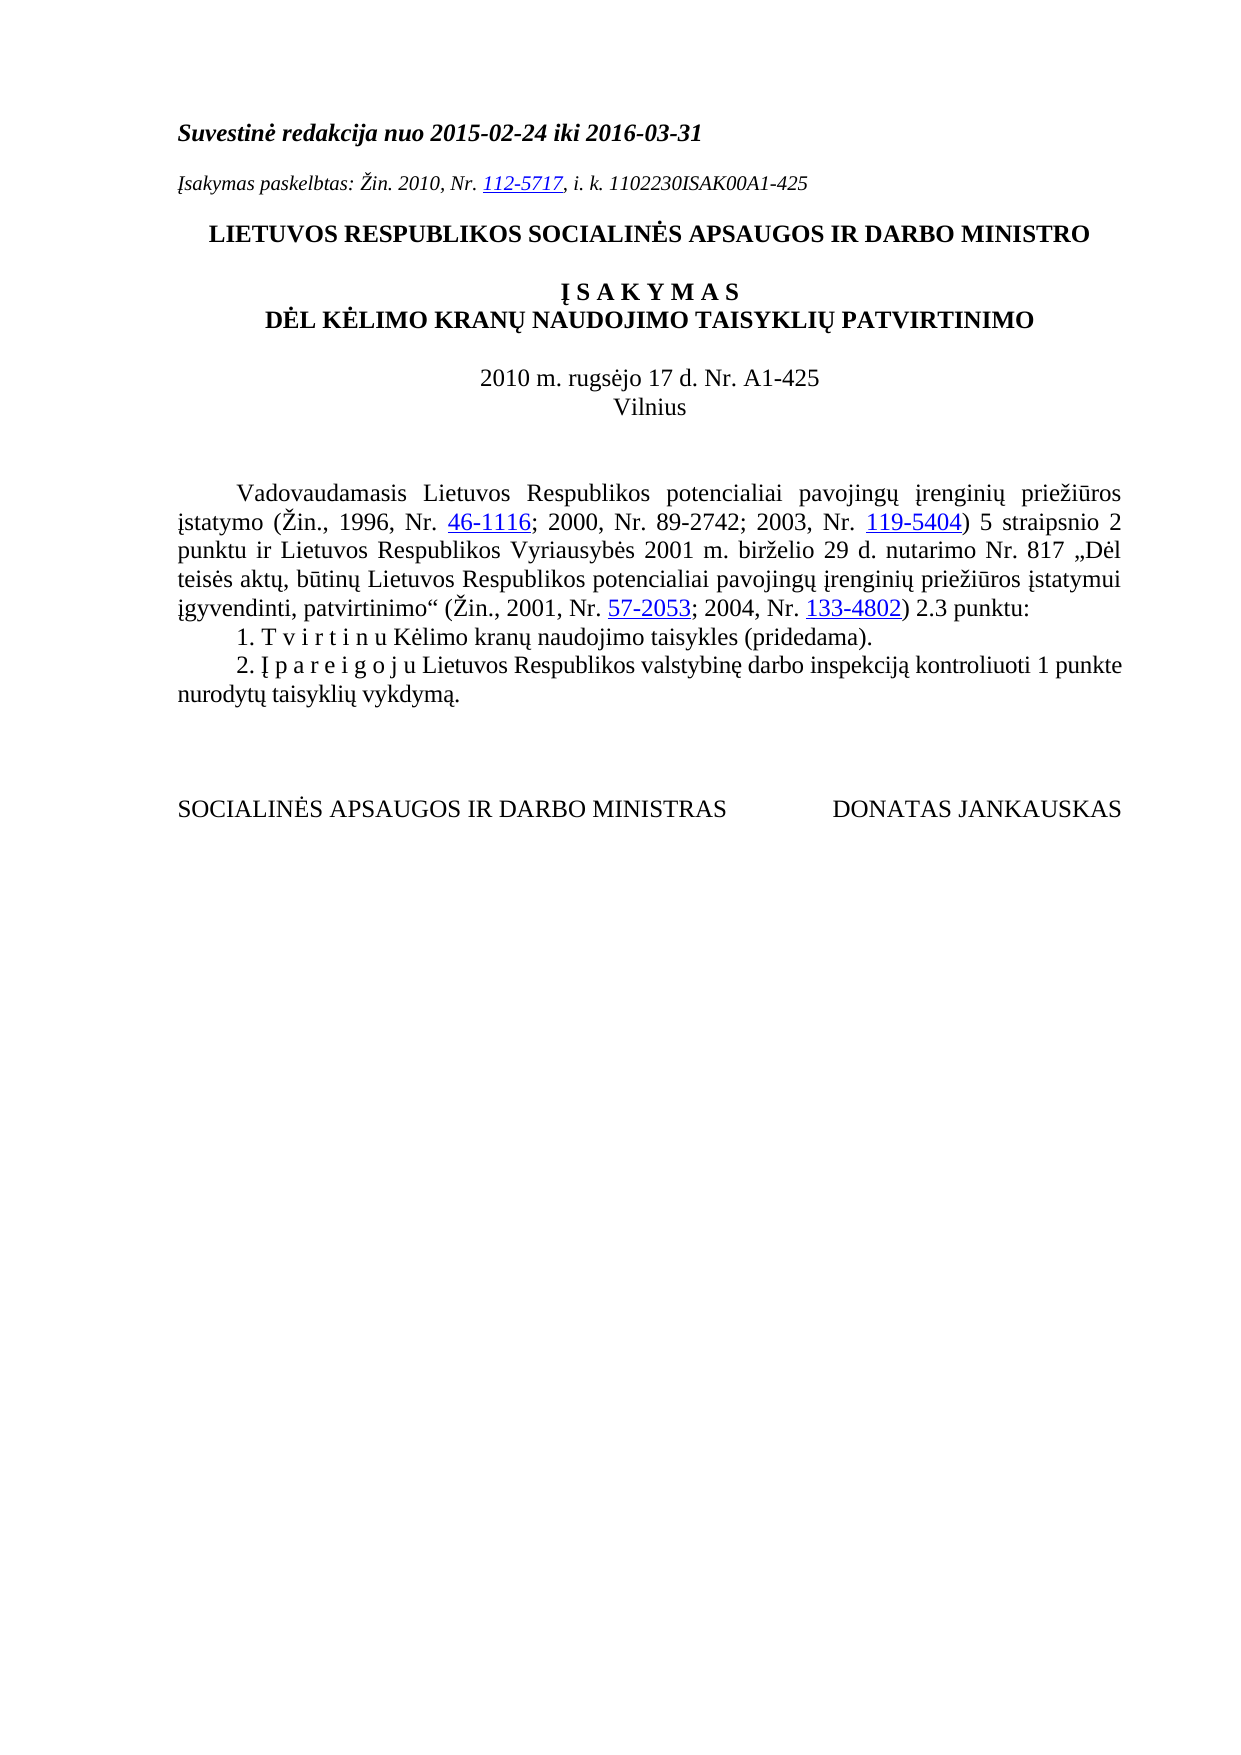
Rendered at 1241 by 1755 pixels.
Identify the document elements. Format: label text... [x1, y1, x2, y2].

text 2010 m. rugsėjo 17 d. Nr. A1-425 [177, 363, 1122, 392]
text DĖL KĖLIMO KRANŲ NAUDOJIMO TAISYKLIŲ PATVIRTINIMO [177, 305, 1122, 334]
text Vadovaudamasis Lietuvos Respublikos potencialiai pavojingų įrenginių priežiūros įstatymo (Žin., 1996, Nr. 46-1116; 2000, Nr. 89-2742; 2003, Nr. 119-5404) 5 straipsnio 2 punktu ir Lietuvos Respublikos Vyriausybės 2001 m. birželio 29 d. nutarimo Nr. 817 „Dėl teisės aktų, būtinų Lietuvos Respublikos potencialiai pavojingų įrenginių priežiūros įstatymui įgyvendinti, patvirtinimo“ (Žin., 2001, Nr. 57-2053; 2004, Nr. 133-4802) 2.3 punktu: [177, 478, 1122, 622]
text Į S A K Y M A S [177, 277, 1122, 305]
text Suvestinė redakcija nuo 2015-02-24 iki 2016-03-31 [177, 118, 1122, 147]
text Vilnius [177, 392, 1122, 420]
text 2. Į p a r e i g o j u Lietuvos Respublikos valstybinę darbo inspekciją kontroliuoti 1 punkte nurodytų taisyklių vykdymą. [177, 650, 1122, 708]
text LIETUVOS RESPUBLIKOS SOCIALINĖS APSAUGOS IR DARBO MINISTRO [177, 219, 1122, 248]
text Socialinės apsaugos ir darbo ministras Donatas Jankauskas [177, 794, 1122, 823]
text 1. T v i r t i n u Kėlimo kranų naudojimo taisykles (pridedama). [177, 622, 1122, 650]
text Įsakymas paskelbtas: Žin. 2010, Nr. 112-5717, i. k. 1102230ISAK00A1-425 [177, 171, 1122, 195]
